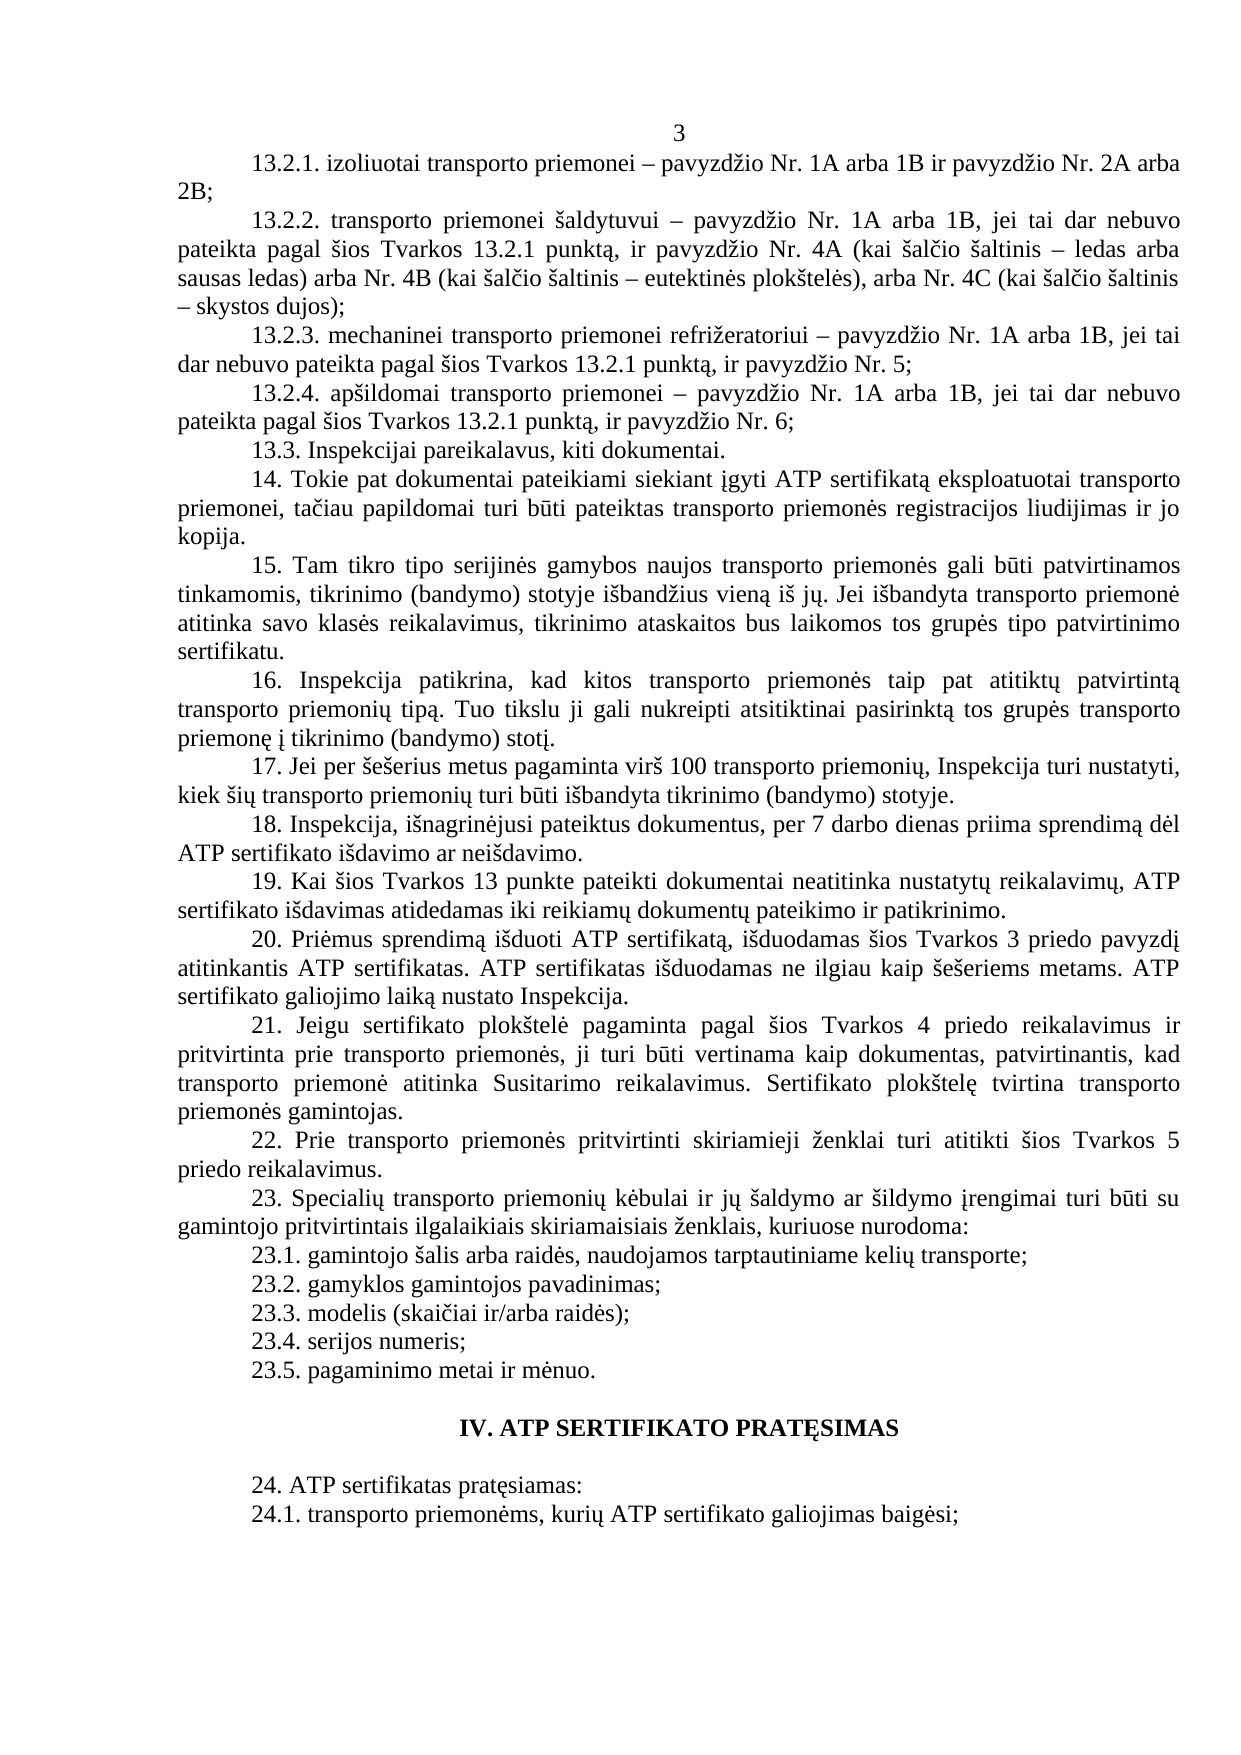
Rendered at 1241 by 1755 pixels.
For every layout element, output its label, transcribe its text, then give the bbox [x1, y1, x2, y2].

text 18. Inspekcija, išnagrinėjusi pateiktus dokumentus, per 7 darbo dienas priima sprendimą dėl ATP sertifikato išdavimo ar neišdavimo. [177, 809, 1181, 866]
text IV. ATP SERTIFIKATO PRATĘSIMAS [177, 1413, 1181, 1441]
text 16. Inspekcija patikrina, kad kitos transporto priemonės taip pat atitiktų patvirtintą transporto priemonių tipą. Tuo tikslu ji gali nukreipti atsitiktinai pasirinktą tos grupės transporto priemonę į tikrinimo (bandymo) stotį. [177, 665, 1181, 751]
text 17. Jei per šešerius metus pagaminta virš 100 transporto priemonių, Inspekcija turi nustatyti, kiek šių transporto priemonių turi būti išbandyta tikrinimo (bandymo) stotyje. [177, 751, 1181, 809]
text 13.3. Inspekcijai pareikalavus, kiti dokumentai. [177, 435, 1181, 464]
text 21. Jeigu sertifikato plokštelė pagaminta pagal šios Tvarkos 4 priedo reikalavimus ir pritvirtinta prie transporto priemonės, ji turi būti vertinama kaip dokumentas, patvirtinantis, kad transporto priemonė atitinka Susitarimo reikalavimus. Sertifikato plokštelę tvirtina transporto priemonės gamintojas. [177, 1010, 1181, 1125]
text 13.2.1. izoliuotai transporto priemonei – pavyzdžio Nr. 1A arba 1B ir pavyzdžio Nr. 2A arba 2B; [177, 148, 1181, 205]
text 13.2.4. apšildomai transporto priemonei – pavyzdžio Nr. 1A arba 1B, jei tai dar nebuvo pateikta pagal šios Tvarkos 13.2.1 punktą, ir pavyzdžio Nr. 6; [177, 378, 1181, 435]
text 14. Tokie pat dokumentai pateikiami siekiant įgyti ATP sertifikatą eksploatuotai transporto priemonei, tačiau papildomai turi būti pateiktas transporto priemonės registracijos liudijimas ir jo kopija. [177, 464, 1181, 550]
text 23.3. modelis (skaičiai ir/arba raidės); [177, 1298, 1181, 1326]
text 23. Specialių transporto priemonių kėbulai ir jų šaldymo ar šildymo įrengimai turi būti su gamintojo pritvirtintais ilgalaikiais skiriamaisiais ženklais, kuriuose nurodoma: [177, 1183, 1181, 1240]
text 23.5. pagaminimo metai ir mėnuo. [177, 1355, 1181, 1384]
text 23.1. gamintojo šalis arba raidės, naudojamos tarptautiniame kelių transporte; [177, 1240, 1181, 1269]
text 23.4. serijos numeris; [177, 1326, 1181, 1355]
text 13.2.3. mechaninei transporto priemonei refrižeratoriui – pavyzdžio Nr. 1A arba 1B, jei tai dar nebuvo pateikta pagal šios Tvarkos 13.2.1 punktą, ir pavyzdžio Nr. 5; [177, 320, 1181, 378]
text 20. Priėmus sprendimą išduoti ATP sertifikatą, išduodamas šios Tvarkos 3 priedo pavyzdį atitinkantis ATP sertifikatas. ATP sertifikatas išduodamas ne ilgiau kaip šešeriems metams. ATP sertifikato galiojimo laiką nustato Inspekcija. [177, 924, 1181, 1010]
text 15. Tam tikro tipo serijinės gamybos naujos transporto priemonės gali būti patvirtinamos tinkamomis, tikrinimo (bandymo) stotyje išbandžius vieną iš jų. Jei išbandyta transporto priemonė atitinka savo klasės reikalavimus, tikrinimo ataskaitos bus laikomos tos grupės tipo patvirtinimo sertifikatu. [177, 550, 1181, 665]
text 24.1. transporto priemonėms, kurių ATP sertifikato galiojimas baigėsi; [177, 1499, 1181, 1528]
text 22. Prie transporto priemonės pritvirtinti skiriamieji ženklai turi atitikti šios Tvarkos 5 priedo reikalavimus. [177, 1125, 1181, 1183]
text 23.2. gamyklos gamintojos pavadinimas; [177, 1269, 1181, 1298]
text 13.2.2. transporto priemonei šaldytuvui – pavyzdžio Nr. 1A arba 1B, jei tai dar nebuvo pateikta pagal šios Tvarkos 13.2.1 punktą, ir pavyzdžio Nr. 4A (kai šalčio šaltinis – ledas arba sausas ledas) arba Nr. 4B (kai šalčio šaltinis – eutektinės plokštelės), arba Nr. 4C (kai šalčio šaltinis – skystos dujos); [177, 205, 1181, 320]
text 19. Kai šios Tvarkos 13 punkte pateikti dokumentai neatitinka nustatytų reikalavimų, ATP sertifikato išdavimas atidedamas iki reikiamų dokumentų pateikimo ir patikrinimo. [177, 866, 1181, 924]
text 24. ATP sertifikatas pratęsiamas: [177, 1470, 1181, 1499]
